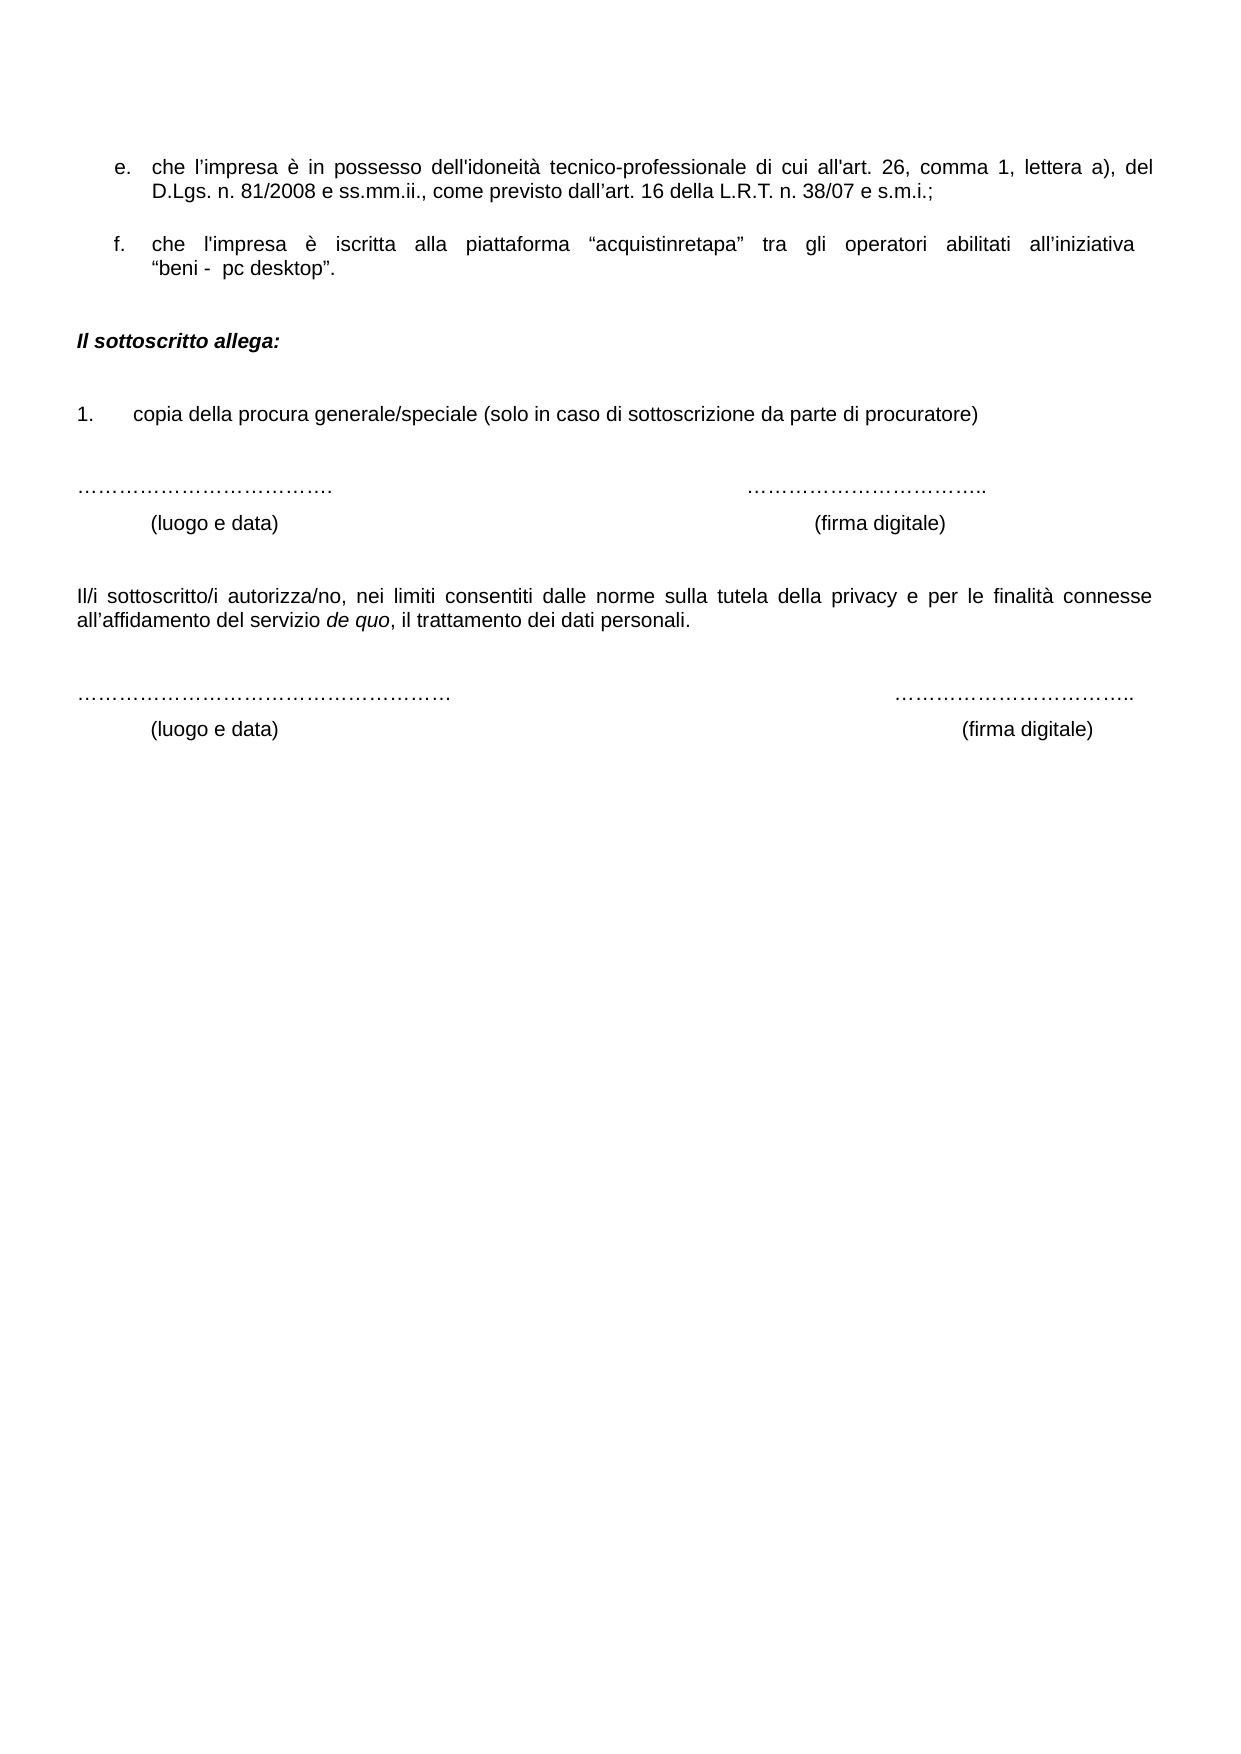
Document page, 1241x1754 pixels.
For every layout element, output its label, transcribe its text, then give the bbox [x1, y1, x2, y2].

text 1. copia della procura generale/speciale (solo in caso di sottoscrizione da parte di procuratore) [77, 401, 1155, 425]
text f. che l'impresa è iscritta alla piattaforma “acquistinretapa” tra gli operatori abilitati all’iniziativa “beni - pc desktop”. [114, 232, 1155, 279]
text ……………………………………………… …………………………….. [77, 681, 1155, 704]
text ………………………………. …………………………….. [77, 474, 1155, 498]
text (luogo e data) (firma digitale) [77, 717, 1155, 741]
text Il/i sottoscritto/i autorizza/no, nei limiti consentiti dalle norme sulla tutela della privacy e per le finalità connesse all’affidamento del servizio de quo, il trattamento dei dati personali. [77, 584, 1155, 632]
text Il sottoscritto allega: [77, 328, 1155, 352]
text e. che l’impresa è in possesso dell'idoneità tecnico-professionale di cui all'art. 26, comma 1, lettera a), del D.Lgs. n. 81/2008 e ss.mm.ii., come previsto dall’art. 16 della L.R.T. n. 38/07 e s.m.i.; [114, 154, 1155, 202]
text (luogo e data) (firma digitale) [77, 511, 1155, 535]
